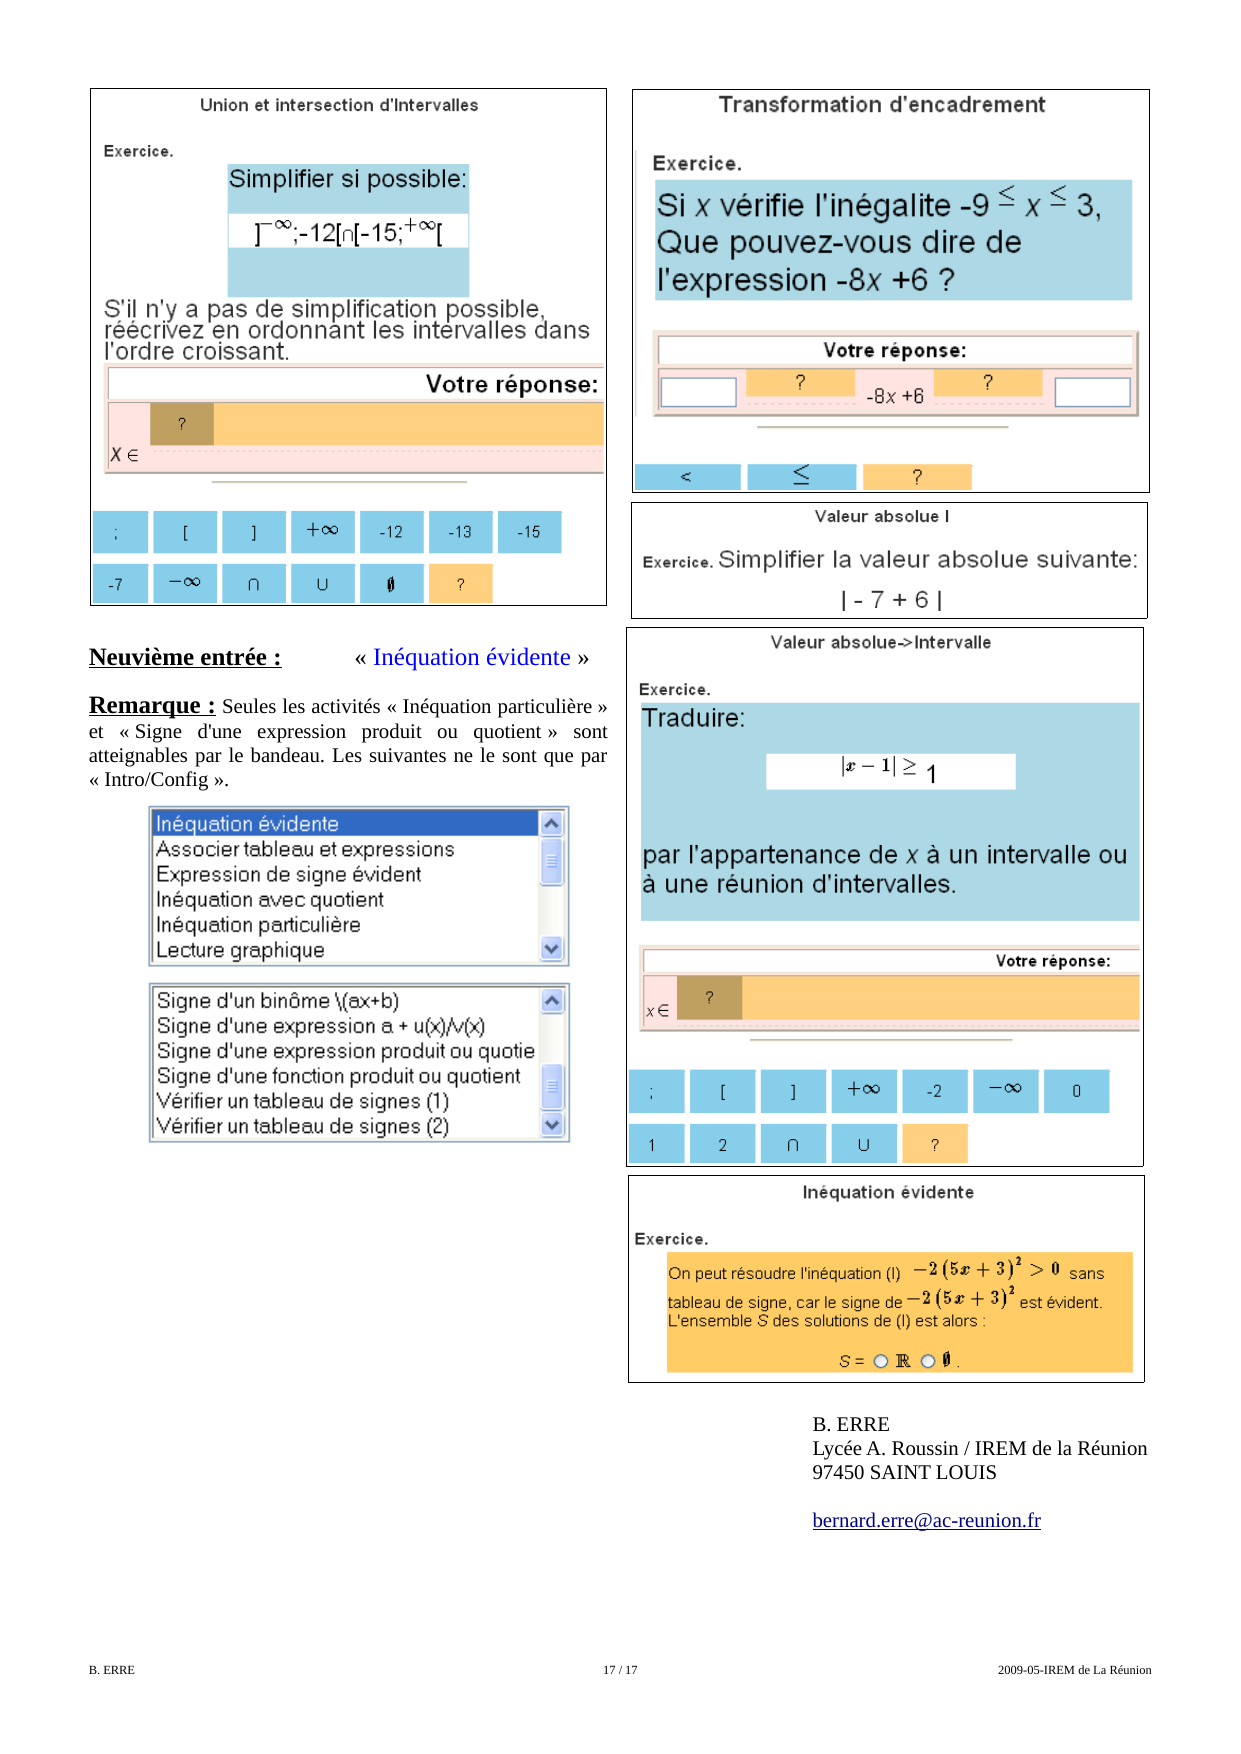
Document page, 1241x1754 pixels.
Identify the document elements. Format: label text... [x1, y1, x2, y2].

text Lycée A. Roussin / IREM de la Réunion [88, 1436, 1152, 1460]
picture [630, 1178, 1142, 1379]
text Remarque : Seules les activités « Inéquation particulière » et « Signe d'une expression produit ou quotient » sont atteignables par le bandeau. Les suivantes ne le sont que par « Intro/Config ». [88, 690, 608, 791]
picture [628, 629, 1140, 1163]
text 97450 SAINT LOUIS [88, 1460, 1152, 1484]
picture [143, 980, 575, 1146]
text B. ERRE [88, 1412, 1152, 1436]
picture [633, 505, 1145, 615]
text Neuvième entrée : « Inéquation évidente » [88, 642, 626, 671]
picture [635, 92, 1146, 490]
picture [92, 90, 604, 603]
text bernard.erre@ac-reunion.fr [88, 1508, 1152, 1532]
picture [144, 803, 576, 970]
